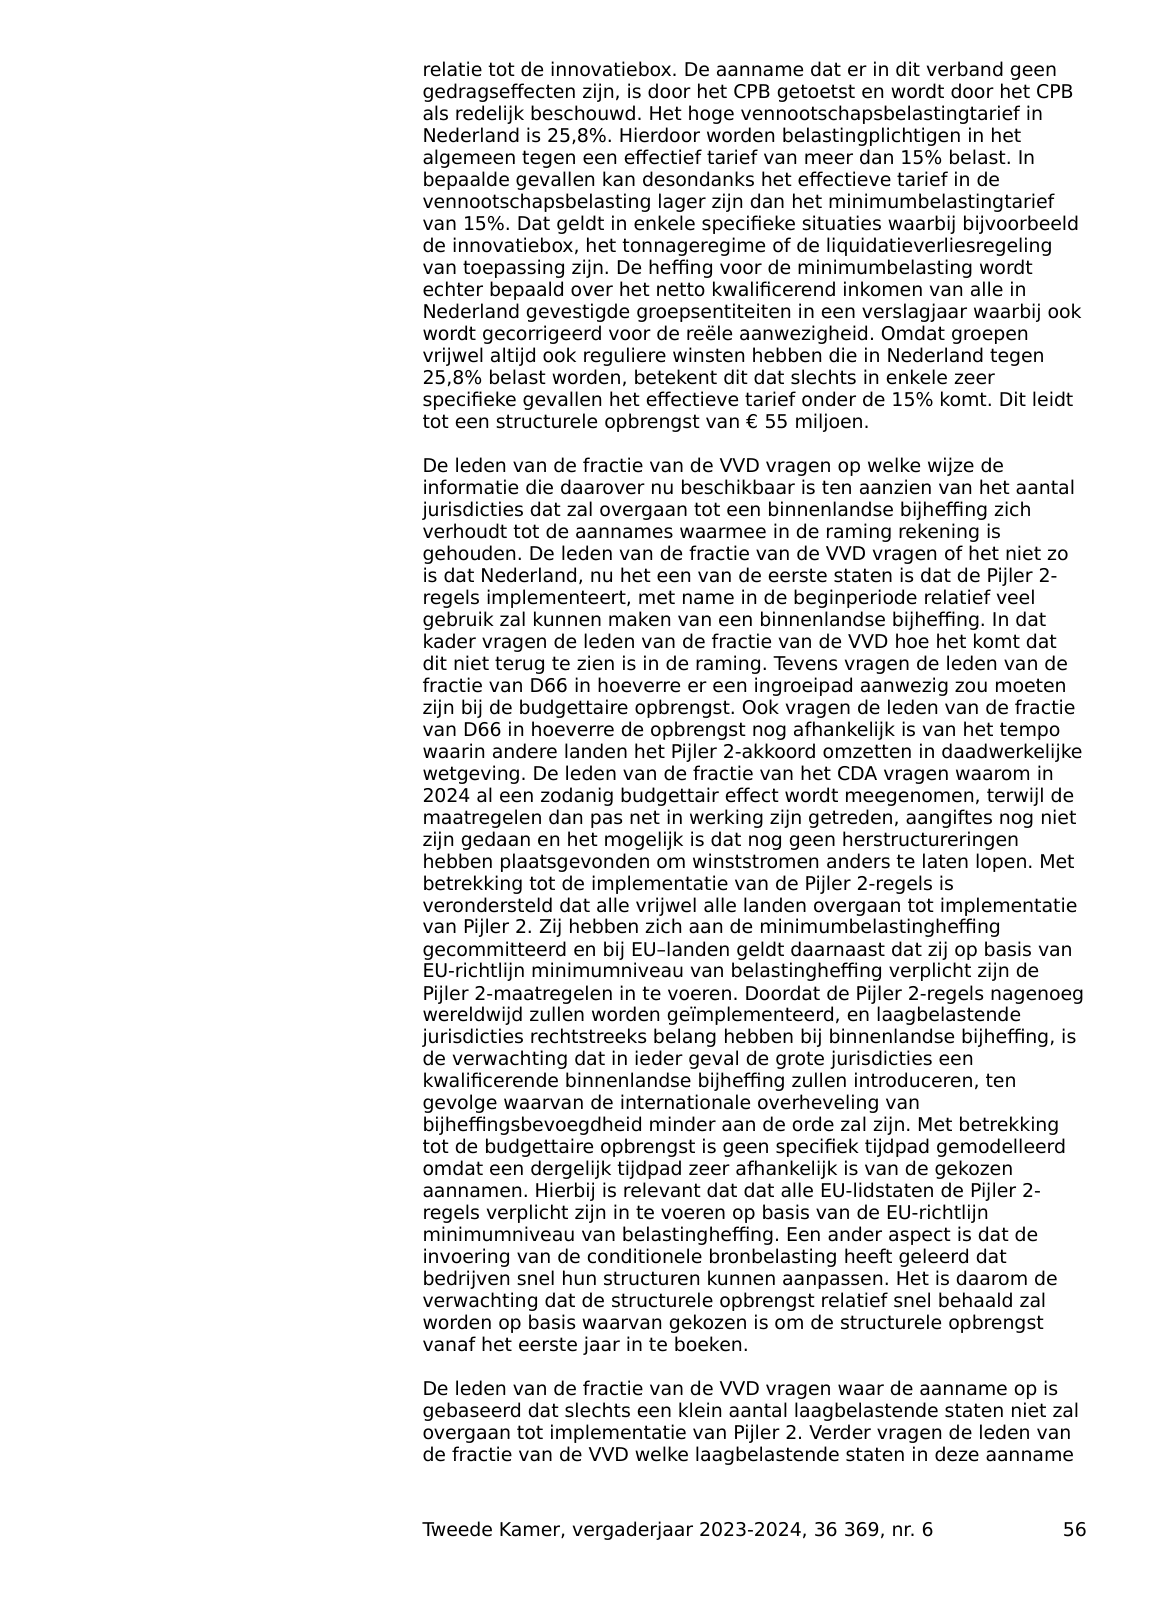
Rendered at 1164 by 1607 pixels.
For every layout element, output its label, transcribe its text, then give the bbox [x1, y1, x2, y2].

text De leden van de fractie van de VVD vragen op welke wijze de informatie die daarover nu beschikbaar is ten aanzien van het aantal jurisdicties dat zal overgaan tot een binnenlandse bijheffing zich verhoudt tot de aannames waarmee in de raming rekening is gehouden. De leden van de fractie van de VVD vragen of het niet zo is dat Nederland, nu het een van de eerste staten is dat de Pijler 2-regels implementeert, met name in de beginperiode relatief veel gebruik zal kunnen maken van een binnenlandse bijheffing. In dat kader vragen de leden van de fractie van de VVD hoe het komt dat dit niet terug te zien is in de raming. Tevens vragen de leden van de fractie van D66 in hoeverre er een ingroeipad aanwezig zou moeten zijn bij de budgettaire opbrengst. Ook vragen de leden van de fractie van D66 in hoeverre de opbrengst nog afhankelijk is van het tempo waarin andere landen het Pijler 2-akkoord omzetten in daadwerkelijke wetgeving. De leden van de fractie van het CDA vragen waarom in 2024 al een zodanig budgettair effect wordt meegenomen, terwijl de maatregelen dan pas net in werking zijn getreden, aangiftes nog niet zijn gedaan en het mogelijk is dat nog geen herstructureringen hebben plaatsgevonden om winststromen anders te laten lopen. Met betrekking tot de implementatie van de Pijler 2-regels is verondersteld dat alle vrijwel alle landen overgaan tot implementatie van Pijler 2. Zij hebben zich aan de minimumbelastingheffing gecommitteerd en bij EU–landen geldt daarnaast dat zij op basis van EU-richtlijn minimumniveau van belastingheffing verplicht zijn de Pijler 2-maatregelen in te voeren. Doordat de Pijler 2-regels nagenoeg wereldwijd zullen worden geïmplementeerd, en laagbelastende jurisdicties rechtstreeks belang hebben bij binnenlandse bijheffing, is de verwachting dat in ieder geval de grote jurisdicties een kwalificerende binnenlandse bijheffing zullen introduceren, ten gevolge waarvan de internationale overheveling van bijheffingsbevoegdheid minder aan de orde zal zijn. Met betrekking tot de budgettaire opbrengst is geen specifiek tijdpad gemodelleerd omdat een dergelijk tijdpad zeer afhankelijk is van de gekozen aannamen. Hierbij is relevant dat dat alle EU-lidstaten de Pijler 2-regels verplicht zijn in te voeren op basis van de EU-richtlijn minimumniveau van belastingheffing. Een ander aspect is dat de invoering van de conditionele bronbelasting heeft geleerd dat bedrijven snel hun structuren kunnen aanpassen. Het is daarom de verwachting dat de structurele opbrengst relatief snel behaald zal worden op basis waarvan gekozen is om de structurele opbrengst vanaf het eerste jaar in te boeken. [422, 455, 1087, 1356]
text relatie tot de innovatiebox. De aanname dat er in dit verband geen gedragseffecten zijn, is door het CPB getoetst en wordt door het CPB als redelijk beschouwd. Het hoge vennootschapsbelastingtarief in Nederland is 25,8%. Hierdoor worden belastingplichtigen in het algemeen tegen een effectief tarief van meer dan 15% belast. In bepaalde gevallen kan desondanks het effectieve tarief in de vennootschapsbelasting lager zijn dan het minimumbelastingtarief van 15%. Dat geldt in enkele specifieke situaties waarbij bijvoorbeeld de innovatiebox, het tonnageregime of de liquidatieverliesregeling van toepassing zijn. De heffing voor de minimumbelasting wordt echter bepaald over het netto kwalificerend inkomen van alle in Nederland gevestigde groepsentiteiten in een verslagjaar waarbij ook wordt gecorrigeerd voor de reële aanwezigheid. Omdat groepen vrijwel altijd ook reguliere winsten hebben die in Nederland tegen 25,8% belast worden, betekent dit dat slechts in enkele zeer specifieke gevallen het effectieve tarief onder de 15% komt. Dit leidt tot een structurele opbrengst van € 55 miljoen. [422, 59, 1087, 433]
text De leden van de fractie van de VVD vragen waar de aanname op is gebaseerd dat slechts een klein aantal laagbelastende staten niet zal overgaan tot implementatie van Pijler 2. Verder vragen de leden van de fractie van de VVD welke laagbelastende staten in deze aanname [422, 1378, 1087, 1466]
